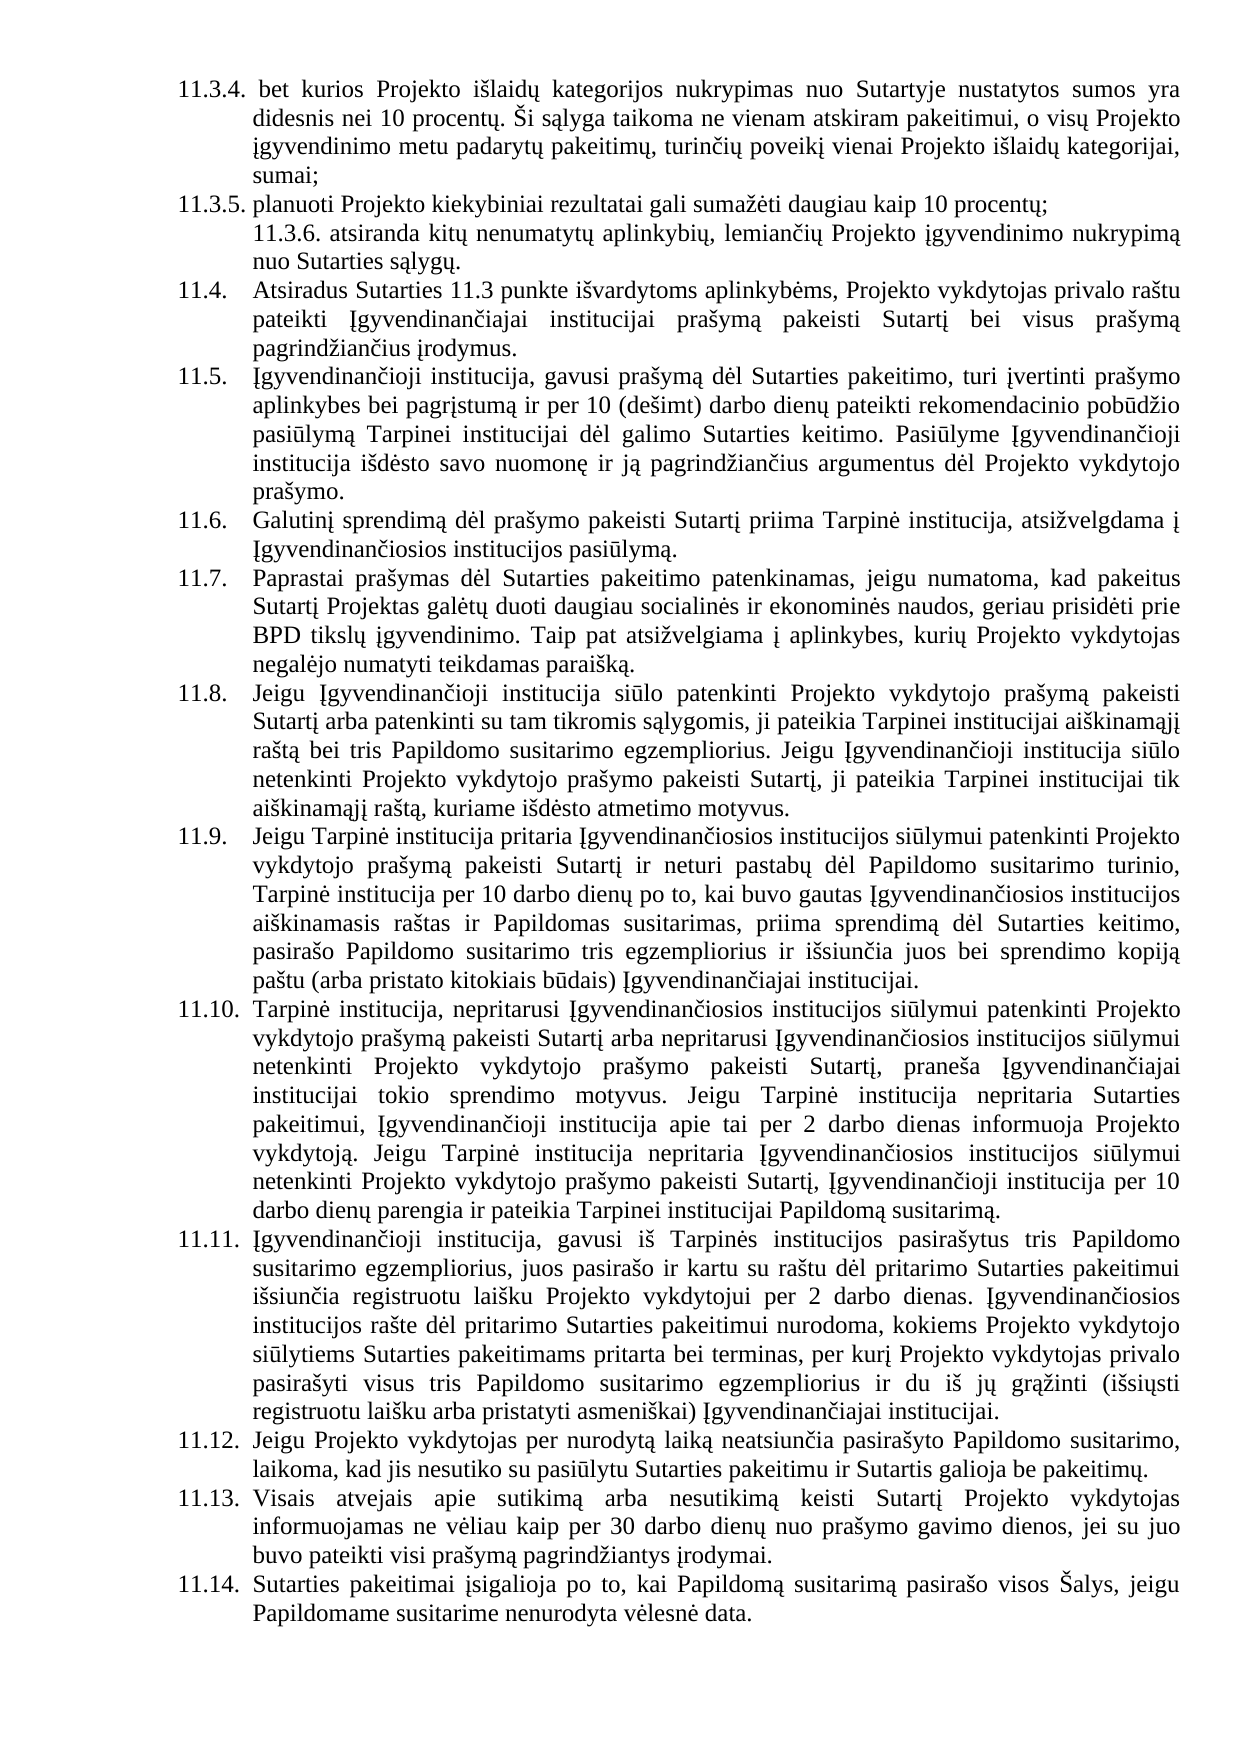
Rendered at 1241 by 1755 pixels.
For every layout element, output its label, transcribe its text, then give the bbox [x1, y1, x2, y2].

text 11.12. Jeigu Projekto vykdytojas per nurodytą laiką neatsiunčia pasirašyto Papildomo susitarimo, laikoma, kad jis nesutiko su pasiūlytu Sutarties pakeitimu ir Sutartis galioja be pakeitimų. [177, 1425, 1181, 1483]
text 11.6. Galutinį sprendimą dėl prašymo pakeisti Sutartį priima Tarpinė institucija, atsižvelgdama į Įgyvendinančiosios institucijos pasiūlymą. [177, 505, 1181, 563]
text 11.9. Jeigu Tarpinė institucija pritaria Įgyvendinančiosios institucijos siūlymui patenkinti Projekto vykdytojo prašymą pakeisti Sutartį ir neturi pastabų dėl Papildomo susitarimo turinio, Tarpinė institucija per 10 darbo dienų po to, kai buvo gautas Įgyvendinančiosios institucijos aiškinamasis raštas ir Papildomas susitarimas, priima sprendimą dėl Sutarties keitimo, pasirašo Papildomo susitarimo tris egzempliorius ir išsiunčia juos bei sprendimo kopiją paštu (arba pristato kitokiais būdais) Įgyvendinančiajai institucijai. [177, 821, 1181, 994]
text 11.7. Paprastai prašymas dėl Sutarties pakeitimo patenkinamas, jeigu numatoma, kad pakeitus Sutartį Projektas galėtų duoti daugiau socialinės ir ekonominės naudos, geriau prisidėti prie BPD tikslų įgyvendinimo. Taip pat atsižvelgiama į aplinkybes, kurių Projekto vykdytojas negalėjo numatyti teikdamas paraišką. [177, 563, 1181, 678]
text 11.8. Jeigu Įgyvendinančioji institucija siūlo patenkinti Projekto vykdytojo prašymą pakeisti Sutartį arba patenkinti su tam tikromis sąlygomis, ji pateikia Tarpinei institucijai aiškinamąjį raštą bei tris Papildomo susitarimo egzempliorius. Jeigu Įgyvendinančioji institucija siūlo netenkinti Projekto vykdytojo prašymo pakeisti Sutartį, ji pateikia Tarpinei institucijai tik aiškinamąjį raštą, kuriame išdėsto atmetimo motyvus. [177, 678, 1181, 821]
text 11.3.5. planuoti Projekto kiekybiniai rezultatai gali sumažėti daugiau kaip 10 procentų; [177, 189, 1181, 218]
text 11.3.4. bet kurios Projekto išlaidų kategorijos nukrypimas nuo Sutartyje nustatytos sumos yra didesnis nei 10 procentų. Ši sąlyga taikoma ne vienam atskiram pakeitimui, o visų Projekto įgyvendinimo metu padarytų pakeitimų, turinčių poveikį vienai Projekto išlaidų kategorijai, sumai; [177, 74, 1181, 189]
text 11.14. Sutarties pakeitimai įsigalioja po to, kai Papildomą susitarimą pasirašo visos Šalys, jeigu Papildomame susitarime nenurodyta vėlesnė data. [177, 1569, 1181, 1626]
text 11.11. Įgyvendinančioji institucija, gavusi iš Tarpinės institucijos pasirašytus tris Papildomo susitarimo egzempliorius, juos pasirašo ir kartu su raštu dėl pritarimo Sutarties pakeitimui išsiunčia registruotu laišku Projekto vykdytojui per 2 darbo dienas. Įgyvendinančiosios institucijos rašte dėl pritarimo Sutarties pakeitimui nurodoma, kokiems Projekto vykdytojo siūlytiems Sutarties pakeitimams pritarta bei terminas, per kurį Projekto vykdytojas privalo pasirašyti visus tris Papildomo susitarimo egzempliorius ir du iš jų grąžinti (išsiųsti registruotu laišku arba pristatyti asmeniškai) Įgyvendinančiajai institucijai. [177, 1224, 1181, 1425]
text 11.3.6. atsiranda kitų nenumatytų aplinkybių, lemiančių Projekto įgyvendinimo nukrypimą nuo Sutarties sąlygų. [252, 218, 1181, 275]
text 11.5. Įgyvendinančioji institucija, gavusi prašymą dėl Sutarties pakeitimo, turi įvertinti prašymo aplinkybes bei pagrįstumą ir per 10 (dešimt) darbo dienų pateikti rekomendacinio pobūdžio pasiūlymą Tarpinei institucijai dėl galimo Sutarties keitimo. Pasiūlyme Įgyvendinančioji institucija išdėsto savo nuomonę ir ją pagrindžiančius argumentus dėl Projekto vykdytojo prašymo. [177, 361, 1181, 505]
text 11.4. Atsiradus Sutarties 11.3 punkte išvardytoms aplinkybėms, Projekto vykdytojas privalo raštu pateikti Įgyvendinančiajai institucijai prašymą pakeisti Sutartį bei visus prašymą pagrindžiančius įrodymus. [177, 275, 1181, 361]
text 11.13. Visais atvejais apie sutikimą arba nesutikimą keisti Sutartį Projekto vykdytojas informuojamas ne vėliau kaip per 30 darbo dienų nuo prašymo gavimo dienos, jei su juo buvo pateikti visi prašymą pagrindžiantys įrodymai. [177, 1483, 1181, 1569]
text 11.10. Tarpinė institucija, nepritarusi Įgyvendinančiosios institucijos siūlymui patenkinti Projekto vykdytojo prašymą pakeisti Sutartį arba nepritarusi Įgyvendinančiosios institucijos siūlymui netenkinti Projekto vykdytojo prašymo pakeisti Sutartį, praneša Įgyvendinančiajai institucijai tokio sprendimo motyvus. Jeigu Tarpinė institucija nepritaria Sutarties pakeitimui, Įgyvendinančioji institucija apie tai per 2 darbo dienas informuoja Projekto vykdytoją. Jeigu Tarpinė institucija nepritaria Įgyvendinančiosios institucijos siūlymui netenkinti Projekto vykdytojo prašymo pakeisti Sutartį, Įgyvendinančioji institucija per 10 darbo dienų parengia ir pateikia Tarpinei institucijai Papildomą susitarimą. [177, 994, 1181, 1224]
